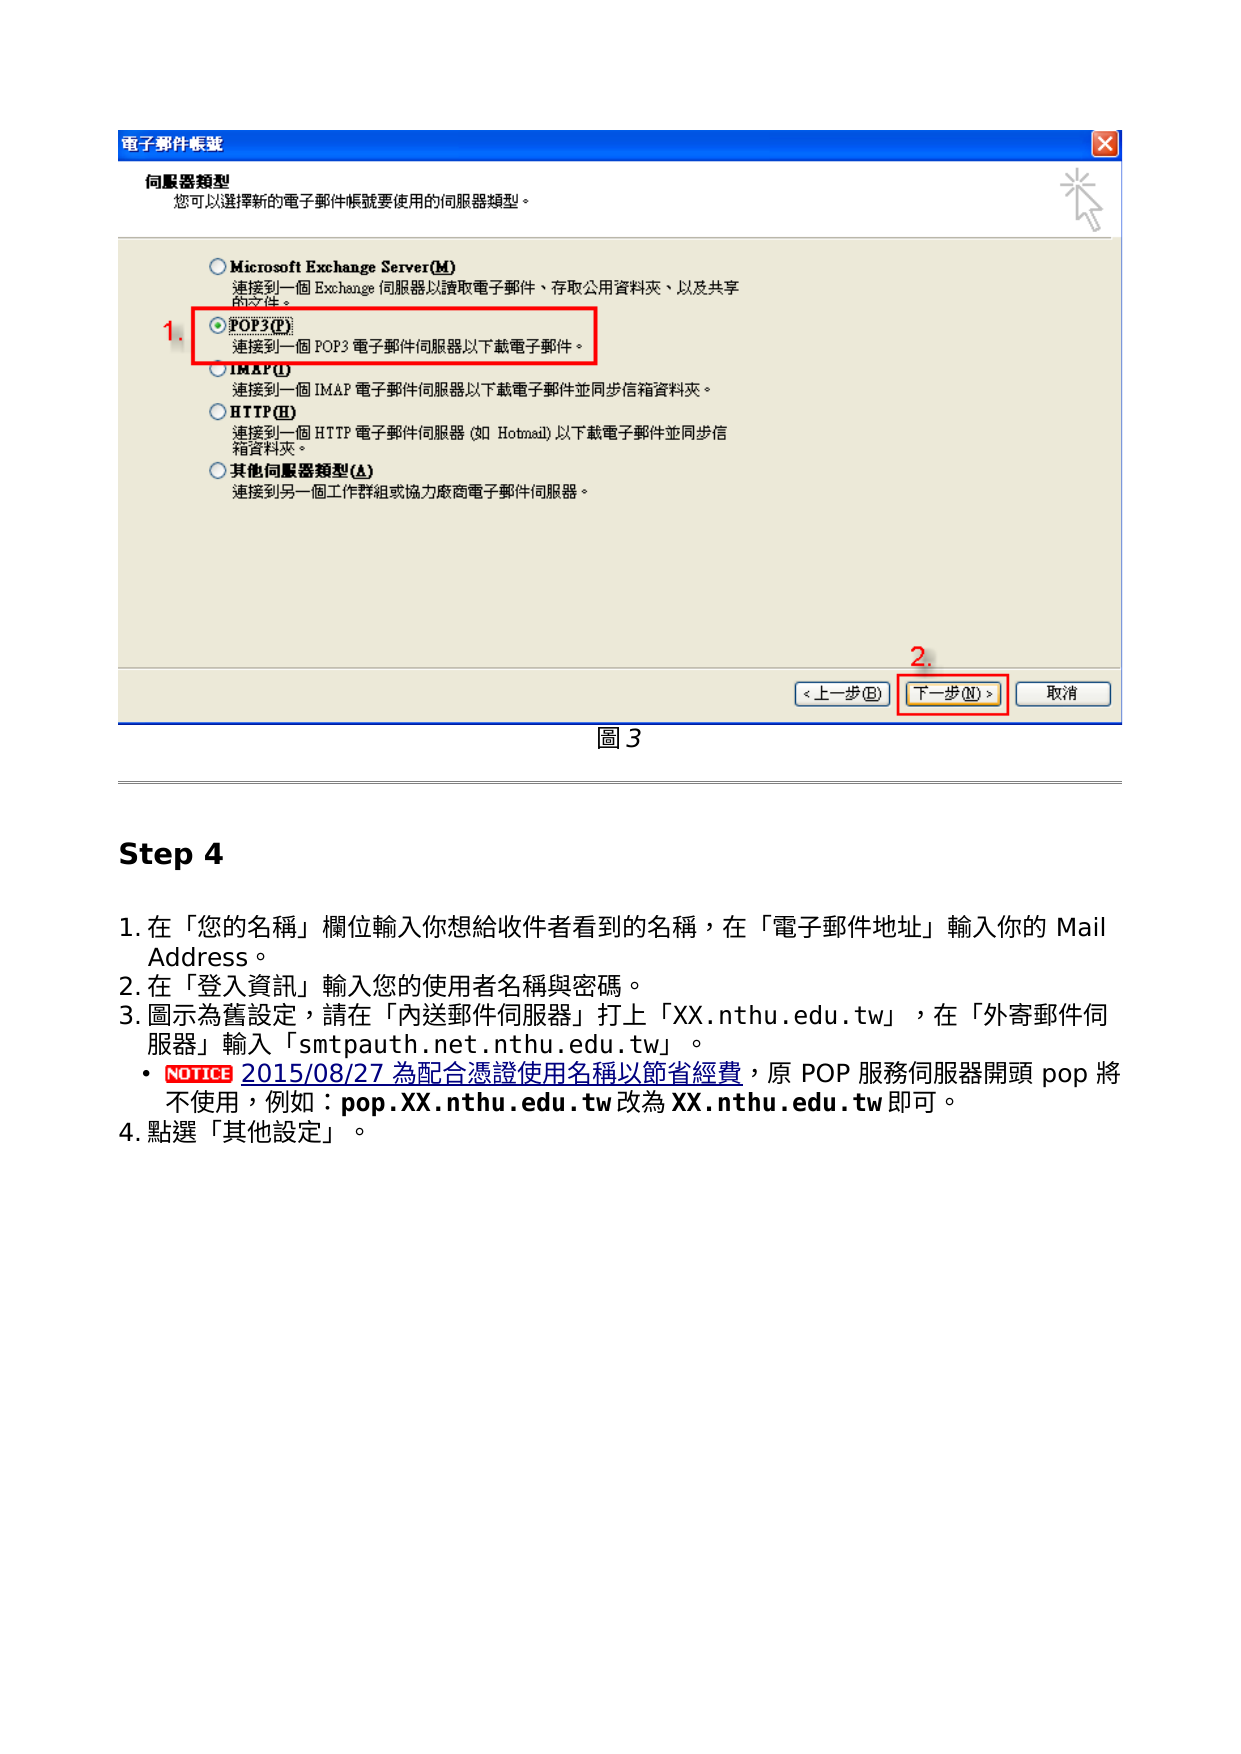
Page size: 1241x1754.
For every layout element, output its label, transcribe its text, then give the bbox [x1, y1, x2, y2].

list 圖示為舊設定，請在「內送郵件伺服器」打上「XX.nthu.edu.tw」，在「外寄郵件伺服器」輸入「smtpauth.net.nthu.edu.tw」。 [118, 1001, 1122, 1059]
list 在「登入資訊」輸入您的使用者名稱與密碼。 [118, 972, 1122, 1001]
list 2015/08/27 為配合憑證使用名稱以節省經費，原 POP 服務伺服器開頭 pop 將不使用，例如：pop.XX.nthu.edu.tw改為XX.nthu.edu.tw即可。 [142, 1059, 1122, 1118]
picture [165, 1065, 233, 1083]
picture [118, 130, 1123, 725]
list 點選「其他設定」。 [118, 1118, 1122, 1147]
subtitle Step 4 [118, 838, 1122, 872]
text 圖3 [118, 725, 1122, 754]
list 在「您的名稱」欄位輸入你想給收件者看到的名稱，在「電子郵件地址」輸入你的 Mail Address。 [118, 913, 1122, 972]
